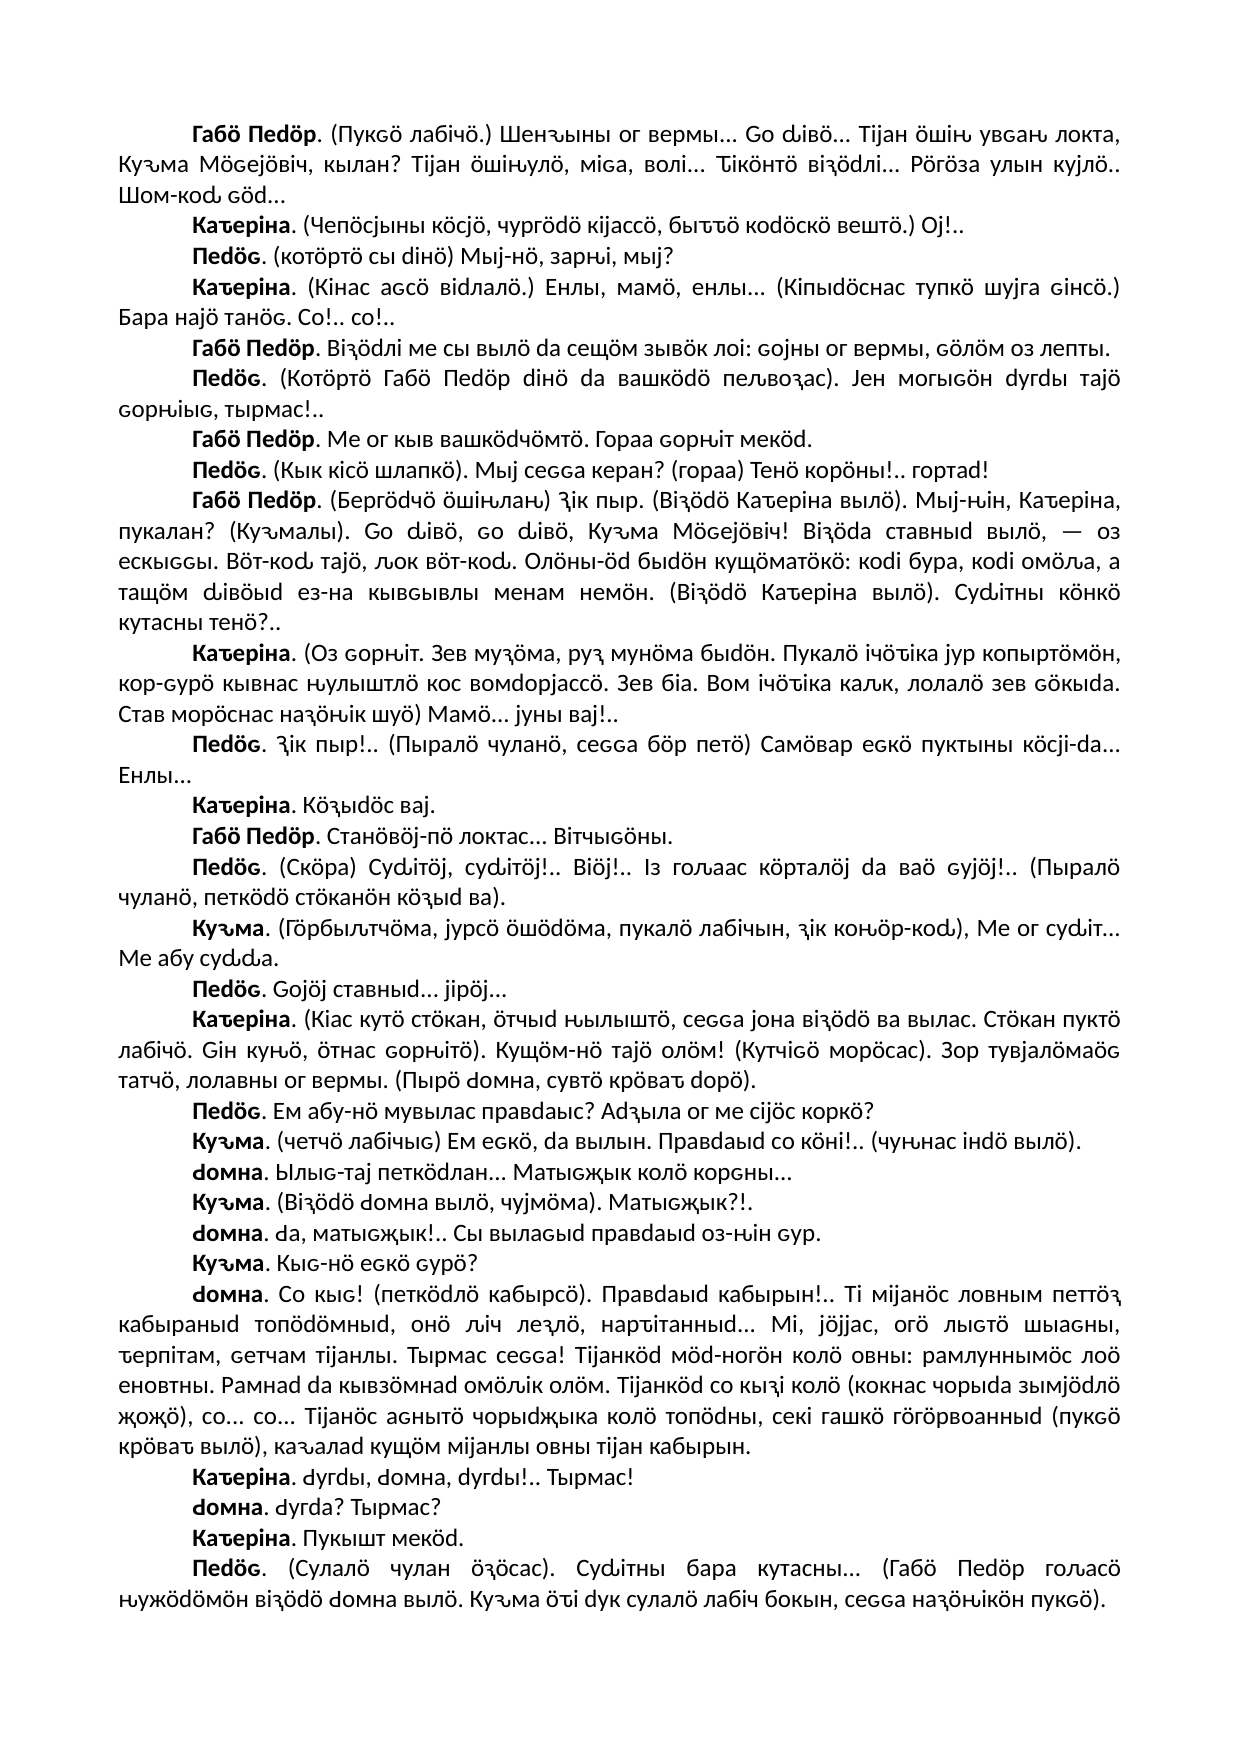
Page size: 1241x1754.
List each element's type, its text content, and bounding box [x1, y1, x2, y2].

text Пеԁӧԍ. (Котӧртӧ Габӧ Пеԁӧр ԁінӧ ԁа вашкӧԁӧ пеԉвоԇас). Јен могыԍӧн ԁугԁы тајӧ ԍорԋіыԍ, тырмас!.. [118, 362, 1122, 423]
text Каԏеріна. (Чепӧсјыны кӧсјӧ, чургӧԁӧ кіјассӧ, быԏԏӧ коԁӧскӧ вештӧ.) Ој!.. [118, 210, 1122, 240]
text Каԏеріна. (Кіас кутӧ стӧкан, ӧтчыԁ ԋылыштӧ, сеԍԍа јона віԇӧԁӧ ва вылас. Стӧкан пуктӧ лабічӧ. Ԍін куԋӧ, ӧтнас ԍорԋітӧ). Кущӧм-нӧ тајӧ олӧм! (Кутчіԍӧ морӧсас). Зор тувјалӧмаӧԍ татчӧ, лолавны ог вермы. (Пырӧ Ԁомна, сувтӧ крӧваԏ ԁорӧ). [118, 1003, 1122, 1095]
text Ԁомна. Ԁа, матыԍҗык!.. Сы вылаԍыԁ правԁаыԁ оз-ԋін ԍур. [118, 1217, 1122, 1247]
text Габӧ Пеԁӧр. Станӧвӧј-пӧ локтас... Вітчыԍӧны. [118, 820, 1122, 851]
text Пеԁӧԍ. Ԍојӧј ставныԁ... јірӧј... [118, 973, 1122, 1003]
text Каԏеріна. (Оз ԍорԋіт. Зев муԇӧма, руԇ мунӧма быԁӧн. Пукалӧ ічӧԏіка јур копыртӧмӧн, кор-ԍурӧ кывнас ԋулыштлӧ кос вомԁорјассӧ. Зев біа. Вом ічӧԏіка каԉк, лолалӧ зев ԍӧкыԁа. Став морӧснас наԇӧԋік шуӧ) Мамӧ... јуны вај!.. [118, 637, 1122, 728]
text Каԏеріна. Ԁугԁы, Ԁомна, ԁугԁы!.. Тырмас! [118, 1461, 1122, 1492]
text Куԅма. (четчӧ лабічыԍ) Ем еԍкӧ, ԁа вылын. Правԁаыԁ со кӧні!.. (чуԋнас інԁӧ вылӧ). [118, 1125, 1122, 1156]
text Каԏеріна. Кӧԇыԁӧс вај. [118, 789, 1122, 820]
text Габӧ Пеԁӧр. Віԇӧԁлі ме сы вылӧ ԁа сещӧм зывӧк лоі: ԍојны ог вермы, ԍӧлӧм оз лепты. [118, 332, 1122, 362]
text Ԁомна. Со кыԍ! (петкӧԁлӧ кабырсӧ). Правԁаыԁ кабырын!.. Ті міјанӧс ловным петтӧԇ кабыраныԁ топӧԁӧмныԁ, онӧ ԉіч леԇлӧ, нарԏітанныԁ... Мі, јӧјјас, огӧ лыԍтӧ шыаԍны, ԏерпітам, ԍетчам тіјанлы. Тырмас сеԍԍа! Тіјанкӧԁ мӧԁ-ногӧн колӧ овны: рамлуннымӧс лоӧ еновтны. Рамнаԁ ԁа кывзӧмнаԁ омӧԉік олӧм. Тіјанкӧԁ со кыԇі колӧ (кокнас чорыԁа зымјӧԁлӧ җоҗӧ), со... со... Тіјанӧс аԍнытӧ чорыԁҗыка колӧ топӧԁны, секі гашкӧ гӧгӧрвоанныԁ (пукԍӧ крӧваԏ вылӧ), каԅалаԁ кущӧм міјанлы овны тіјан кабырын. [118, 1278, 1122, 1461]
text Каԏеріна. (Кінас аԍсӧ віԁлалӧ.) Енлы, мамӧ, енлы... (Кіпыԁӧснас тупкӧ шујга ԍінсӧ.) Бара најӧ танӧԍ. Со!.. со!.. [118, 271, 1122, 332]
text Пеԁӧԍ. (Сулалӧ чулан ӧԇӧсас). Суԃітны бара кутасны... (Габӧ Пеԁӧр гоԉасӧ ԋужӧԁӧмӧн віԇӧԁӧ Ԁомна вылӧ. Куԅма ӧԏі ԁук сулалӧ лабіч бокын, сеԍԍа наԇӧԋікӧн пукԍӧ). [118, 1553, 1122, 1614]
text Габӧ Пеԁӧр. Ме ог кыв вашкӧԁчӧмтӧ. Гораа ԍорԋіт мекӧԁ. [118, 423, 1122, 454]
text Ԁомна. Ԁугԁа? Тырмас? [118, 1492, 1122, 1522]
text Куԅма. (Віԇӧԁӧ Ԁомна вылӧ, чујмӧма). Матыԍҗык?!. [118, 1186, 1122, 1217]
text Куԅма. Кыԍ-нӧ еԍкӧ ԍурӧ? [118, 1247, 1122, 1278]
text Куԅма. (Гӧрбыԉтчӧма, јурсӧ ӧшӧԁӧма, пукалӧ лабічын, ԇік коԋӧр-коԃ), Ме ог суԃіт... Ме абу суԃԃа. [118, 912, 1122, 973]
text Пеԁӧԍ. Ем абу-нӧ мувылас правԁаыс? Аԁԇыла ог ме сіјӧс коркӧ? [118, 1095, 1122, 1125]
text Габӧ Пеԁӧр. (Пукԍӧ лабічӧ.) Шенԅыны ог вермы... Ԍо ԃівӧ... Тіјан ӧшіԋ увԍаԋ локта, Куԅма Мӧԍејӧвіч, кылан? Тіјан ӧшіԋулӧ, міԍа, волі... Ԏікӧнтӧ віԇӧԁлі... Рӧгӧза улын кујлӧ.. Шом-коԃ ԍӧԁ... [118, 118, 1122, 210]
text Ԁомна. Ылыԍ-тај петкӧԁлан... Матыԍҗык колӧ корԍны... [118, 1156, 1122, 1186]
text Пеԁӧԍ. (Кык кісӧ шлапкӧ). Мыј сеԍԍа керан? (гораа) Тенӧ корӧны!.. гортаԁ! [118, 454, 1122, 484]
text Каԏеріна. Пукышт мекӧԁ. [118, 1522, 1122, 1553]
text Пеԁӧԍ. (котӧртӧ сы ԁінӧ) Мыј-нӧ, зарԋі, мыј? [118, 240, 1122, 271]
text Пеԁӧԍ. (Скӧра) Суԃітӧј, суԃітӧј!.. Віӧј!.. Із гоԉаас кӧрталӧј ԁа ваӧ ԍујӧј!.. (Пыралӧ чуланӧ, петкӧԁӧ стӧканӧн кӧԇыԁ ва). [118, 851, 1122, 912]
text Пеԁӧԍ. Ԇік пыр!.. (Пыралӧ чуланӧ, сеԍԍа бӧр петӧ) Самӧвар еԍкӧ пуктыны кӧсјі-ԁа... Енлы... [118, 728, 1122, 789]
text Габӧ Пеԁӧр. (Бергӧԁчӧ ӧшіԋлаԋ) Ԇік пыр. (Віԇӧԁӧ Каԏеріна вылӧ). Мыј-ԋін, Каԏеріна, пукалан? (Куԅмалы). Ԍо ԃівӧ, ԍо ԃівӧ, Куԅма Мӧԍејӧвіч! Віԇӧԁа ставныԁ вылӧ, — оз ескыԍԍы. Вӧт-коԃ тајӧ, ԉок вӧт-коԃ. Олӧны-ӧԁ быԁӧн кущӧматӧкӧ: коԁі бура, коԁі омӧԉа, а тащӧм ԃівӧыԁ ез-на кывԍывлы менам немӧн. (Віԇӧԁӧ Каԏеріна вылӧ). Суԃітны кӧнкӧ кутасны тенӧ?.. [118, 484, 1122, 637]
